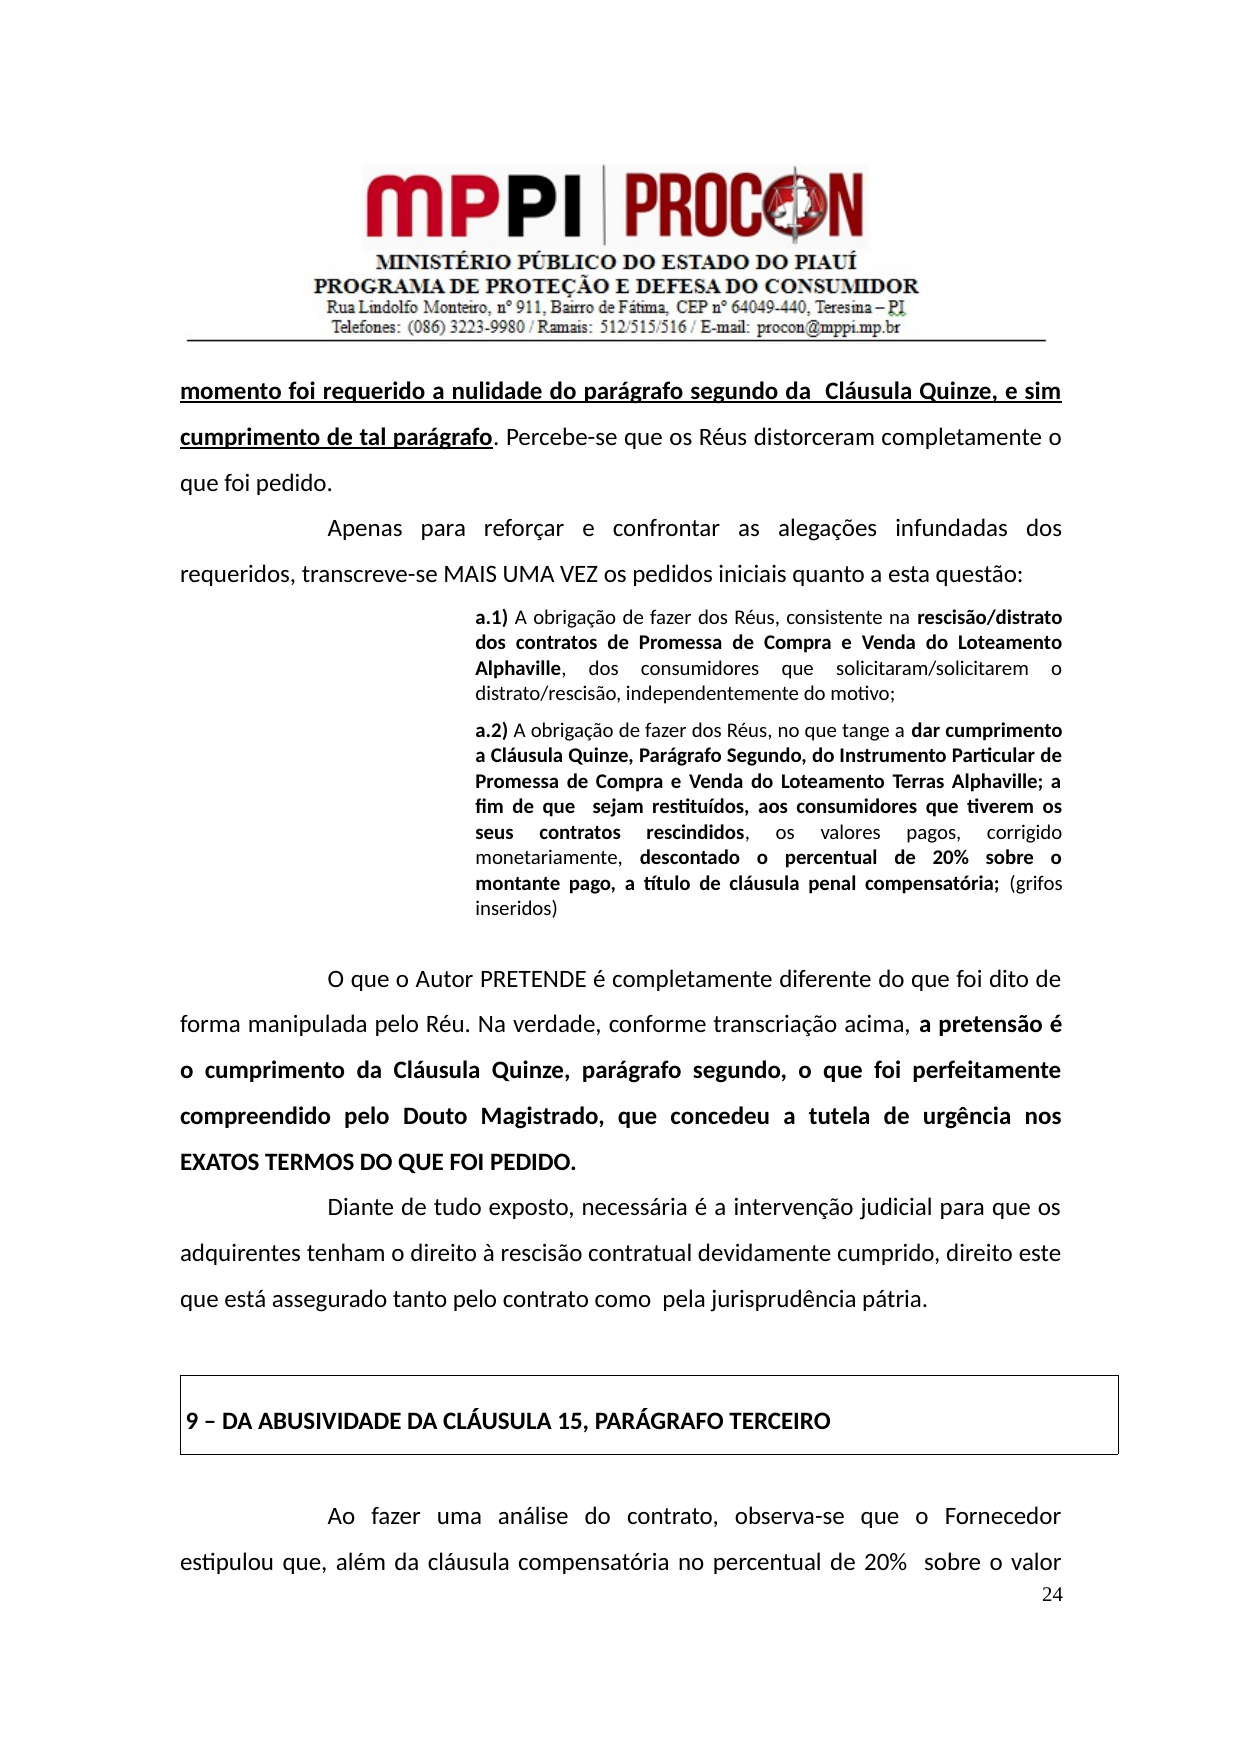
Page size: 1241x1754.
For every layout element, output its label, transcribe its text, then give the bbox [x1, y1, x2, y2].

text Ao fazer uma análise do contrato, observa-se que o Fornecedor estipulou que, além da cláusula compensatória no percentual de 20% sobre o valor [180, 1500, 1062, 1576]
table_header 9 – DA ABUSIVIDADE DA CLÁUSULA 15, PARÁGRAFO TERCEIRO [181, 1376, 1118, 1454]
picture [180, 149, 1062, 350]
text momento foi requerido a nulidade do parágrafo segundo da Cláusula Quinze, e sim [180, 375, 1062, 401]
text cumprimento de tal parágrafo. Percebe-se que os Réus distorceram completamente o que foi pedido. [180, 403, 1062, 497]
text a.1) A obrigação de fazer dos Réus, consistente na rescisão/distrato dos contratos de Promessa de Compra e Venda do Loteamento Alphaville, dos consumidores que solicitaram/solicitarem o distrato/rescisão, independentemente do motivo; [475, 604, 1062, 706]
text a.2) A obrigação de fazer dos Réus, no que tange a dar cumprimento a Cláusula Quinze, Parágrafo Segundo, do Instrumento Particular de Promessa de Compra e Venda do Loteamento Terras Alphaville; a fim de que sejam restituídos, aos consumidores que tiverem os seus contratos rescindidos, os valores pagos, corrigido monetariamente, descontado o percentual de 20% sobre o montante pago, a título de cláusula penal compensatória; (grifos inseridos) [475, 717, 1062, 921]
text Diante de tudo exposto, necessária é a intervenção judicial para que os adquirentes tenham o direito à rescisão contratual devidamente cumprido, direito este que está assegurado tanto pelo contrato como pela jurisprudência pátria. [180, 1192, 1062, 1313]
text Apenas para reforçar e confrontar as alegações infundadas dos requeridos, transcreve-se MAIS UMA VEZ os pedidos iniciais quanto a esta questão: [180, 512, 1062, 589]
text O que o Autor PRETENDE é completamente diferente do que foi dito de forma manipulada pelo Réu. Na verdade, conforme transcriação acima, a pretensão é o cumprimento da Cláusula Quinze, parágrafo segundo, o que foi perfeitamente compreendido pelo Douto Magistrado, que concedeu a tutela de urgência nos EXATOS TERMOS DO QUE FOI PEDIDO. [180, 963, 1062, 1176]
